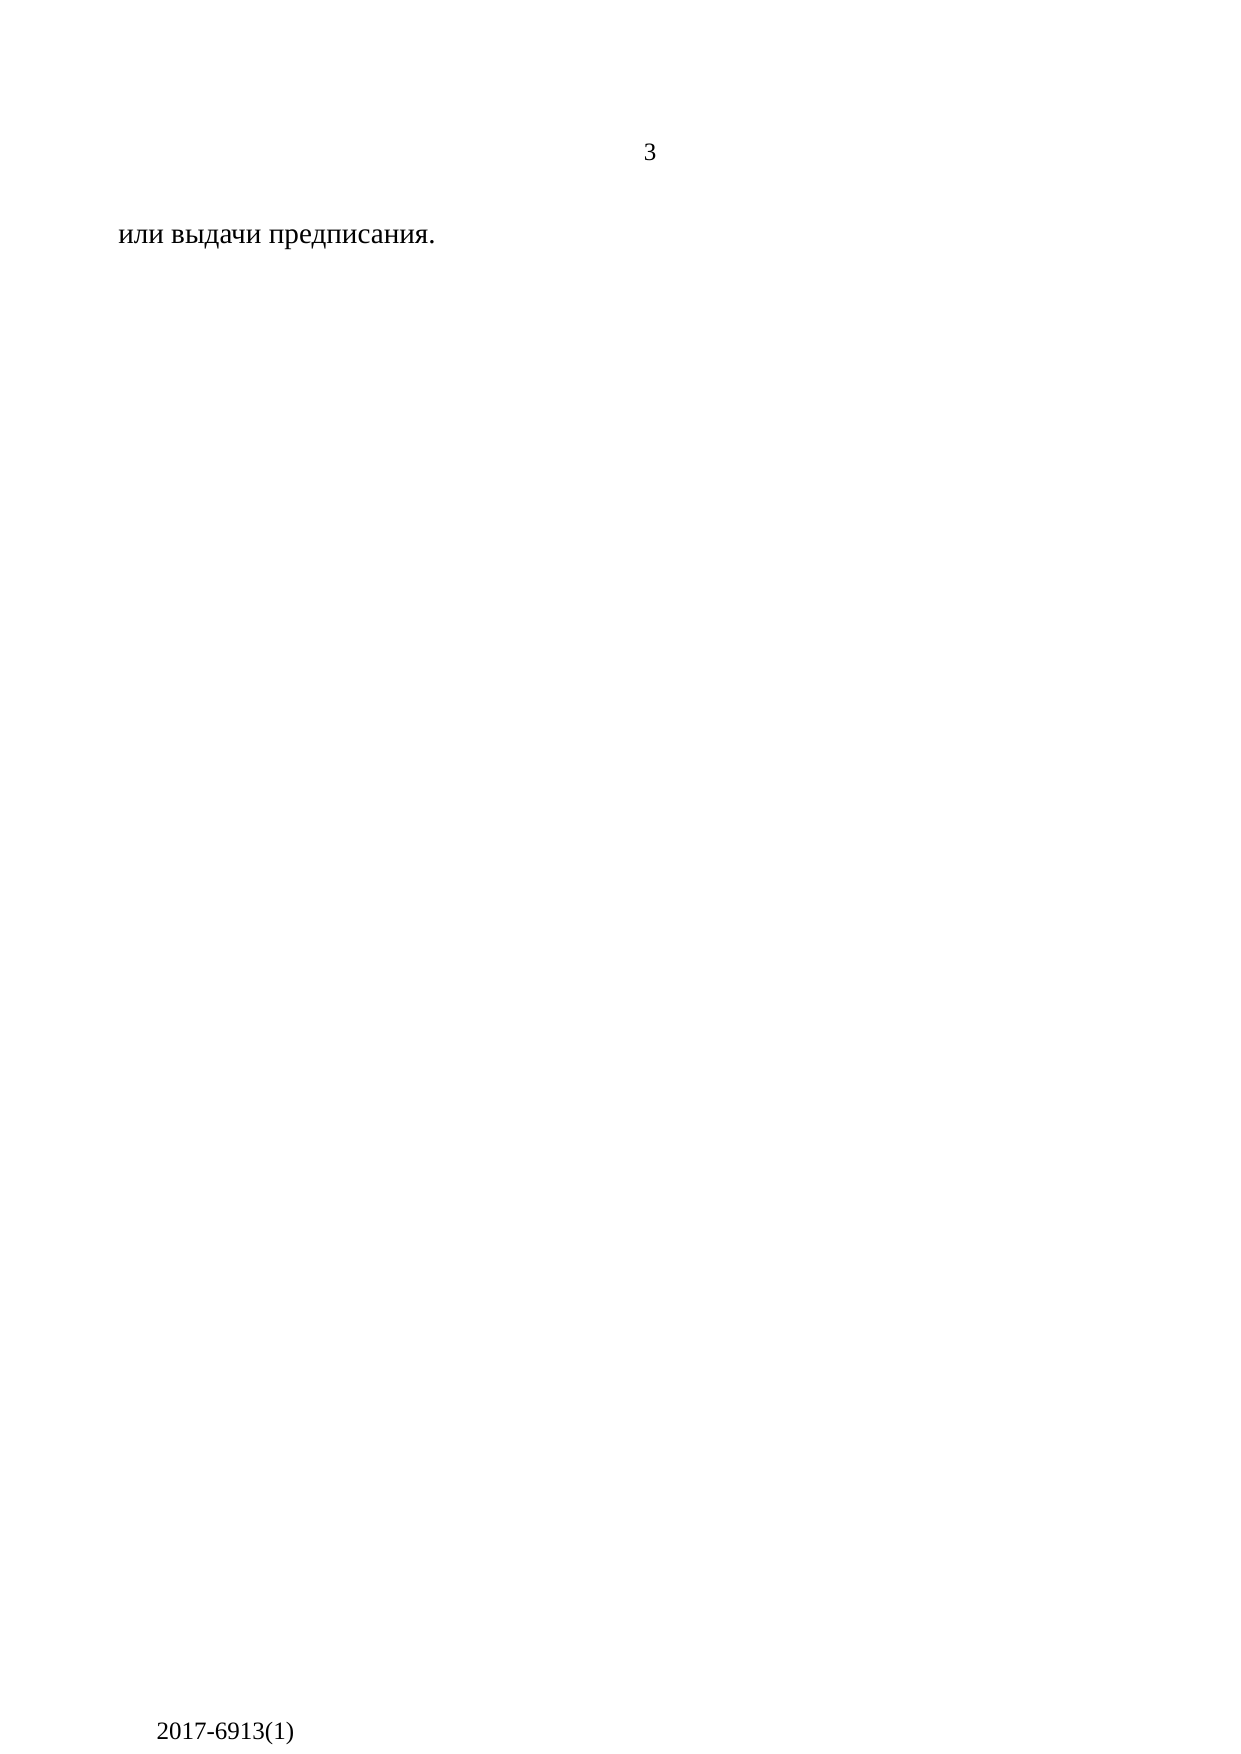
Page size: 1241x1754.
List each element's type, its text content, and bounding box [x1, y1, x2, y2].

text или выдачи предписания. [118, 216, 1181, 250]
